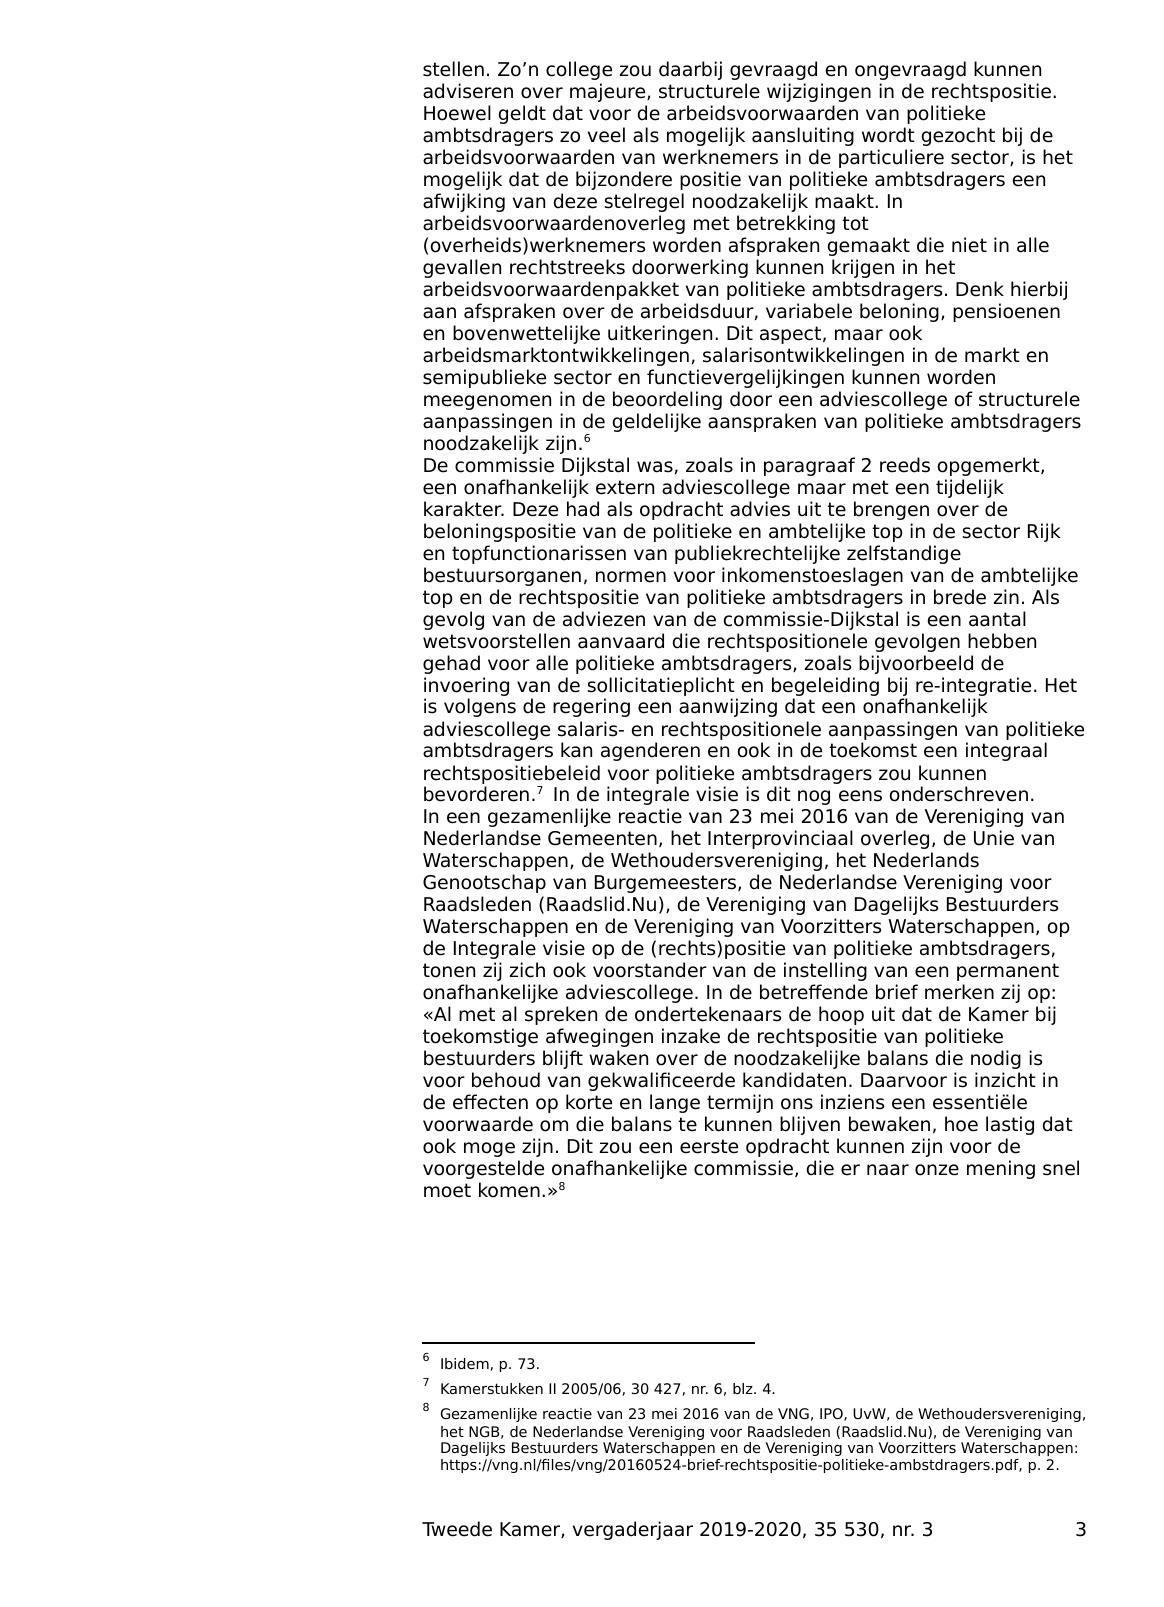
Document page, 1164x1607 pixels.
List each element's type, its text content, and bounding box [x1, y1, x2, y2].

text In een gezamenlijke reactie van 23 mei 2016 van de Vereniging van Nederlandse Gemeenten, het Interprovinciaal overleg, de Unie van Waterschappen, de Wethoudersvereniging, het Nederlands Genootschap van Burgemeesters, de Nederlandse Vereniging voor Raadsleden (Raadslid.Nu), de Vereniging van Dagelijks Bestuurders Waterschappen en de Vereniging van Voorzitters Waterschappen, op de Integrale visie op de (rechts)positie van politieke ambtsdragers, tonen zij zich ook voorstander van de instelling van een permanent onafhankelijke adviescollege. In de betreffende brief merken zij op: «Al met al spreken de ondertekenaars de hoop uit dat de Kamer bij toekomstige afwegingen inzake de rechtspositie van politieke bestuurders blijft waken over de noodzakelijke balans die nodig is voor behoud van gekwalificeerde kandidaten. Daarvoor is inzicht in de effecten op korte en lange termijn ons inziens een essentiële voorwaarde om die balans te kunnen blijven bewaken, hoe lastig dat ook moge zijn. Dit zou een eerste opdracht kunnen zijn voor de voorgestelde onafhankelijke commissie, die er naar onze mening snel moet komen.» [422, 806, 1087, 1202]
text stellen. Zo’n college zou daarbij gevraagd en ongevraagd kunnen adviseren over majeure, structurele wijzigingen in de rechtspositie. Hoewel geldt dat voor de arbeidsvoorwaarden van politieke ambtsdragers zo veel als mogelijk aansluiting wordt gezocht bij de arbeidsvoorwaarden van werknemers in de particuliere sector, is het mogelijk dat de bijzondere positie van politieke ambtsdragers een afwijking van deze stelregel noodzakelijk maakt. In arbeidsvoorwaardenoverleg met betrekking tot (overheids)werknemers worden afspraken gemaakt die niet in alle gevallen rechtstreeks doorwerking kunnen krijgen in het arbeidsvoorwaardenpakket van politieke ambtsdragers. Denk hierbij aan afspraken over de arbeidsduur, variabele beloning, pensioenen en bovenwettelijke uitkeringen. Dit aspect, maar ook arbeidsmarktontwikkelingen, salarisontwikkelingen in de markt en semipublieke sector en functievergelijkingen kunnen worden meegenomen in de beoordeling door een adviescollege of structurele aanpassingen in de geldelijke aanspraken van politieke ambtsdragers noodzakelijk zijn. [422, 59, 1087, 455]
text Gezamenlijke reactie van 23 mei 2016 van de VNG, IPO, UvW, de Wethoudersvereniging, het NGB, de Nederlandse Vereniging voor Raadsleden (Raadslid.Nu), de Vereniging van Dagelijks Bestuurders Waterschappen en de Vereniging van Voorzitters Waterschappen: https://vng.nl/files/vng/20160524-brief-rechtspositie-politieke-ambstdragers.pdf, p. 2. [422, 1402, 1087, 1474]
text Kamerstukken II 2005/06, 30 427, nr. 6, blz. 4. [422, 1377, 1087, 1399]
text De commissie Dijkstal was, zoals in paragraaf 2 reeds opgemerkt, een onafhankelijk extern adviescollege maar met een tijdelijk karakter. Deze had als opdracht advies uit te brengen over de beloningspositie van de politieke en ambtelijke top in de sector Rijk en topfunctionarissen van publiekrechtelijke zelfstandige bestuursorganen, normen voor inkomenstoeslagen van de ambtelijke top en de rechtspositie van politieke ambtsdragers in brede zin. Als gevolg van de adviezen van de commissie-Dijkstal is een aantal wetsvoorstellen aanvaard die rechtspositionele gevolgen hebben gehad voor alle politieke ambtsdragers, zoals bijvoorbeeld de invoering van de sollicitatieplicht en begeleiding bij re-integratie. Het is volgens de regering een aanwijzing dat een onafhankelijk adviescollege salaris- en rechtspositionele aanpassingen van politieke ambtsdragers kan agenderen en ook in de toekomst een integraal rechtspositiebeleid voor politieke ambtsdragers zou kunnen bevorderen. In de integrale visie is dit nog eens onderschreven. [422, 455, 1087, 806]
text Ibidem, p. 73. [422, 1352, 1087, 1374]
